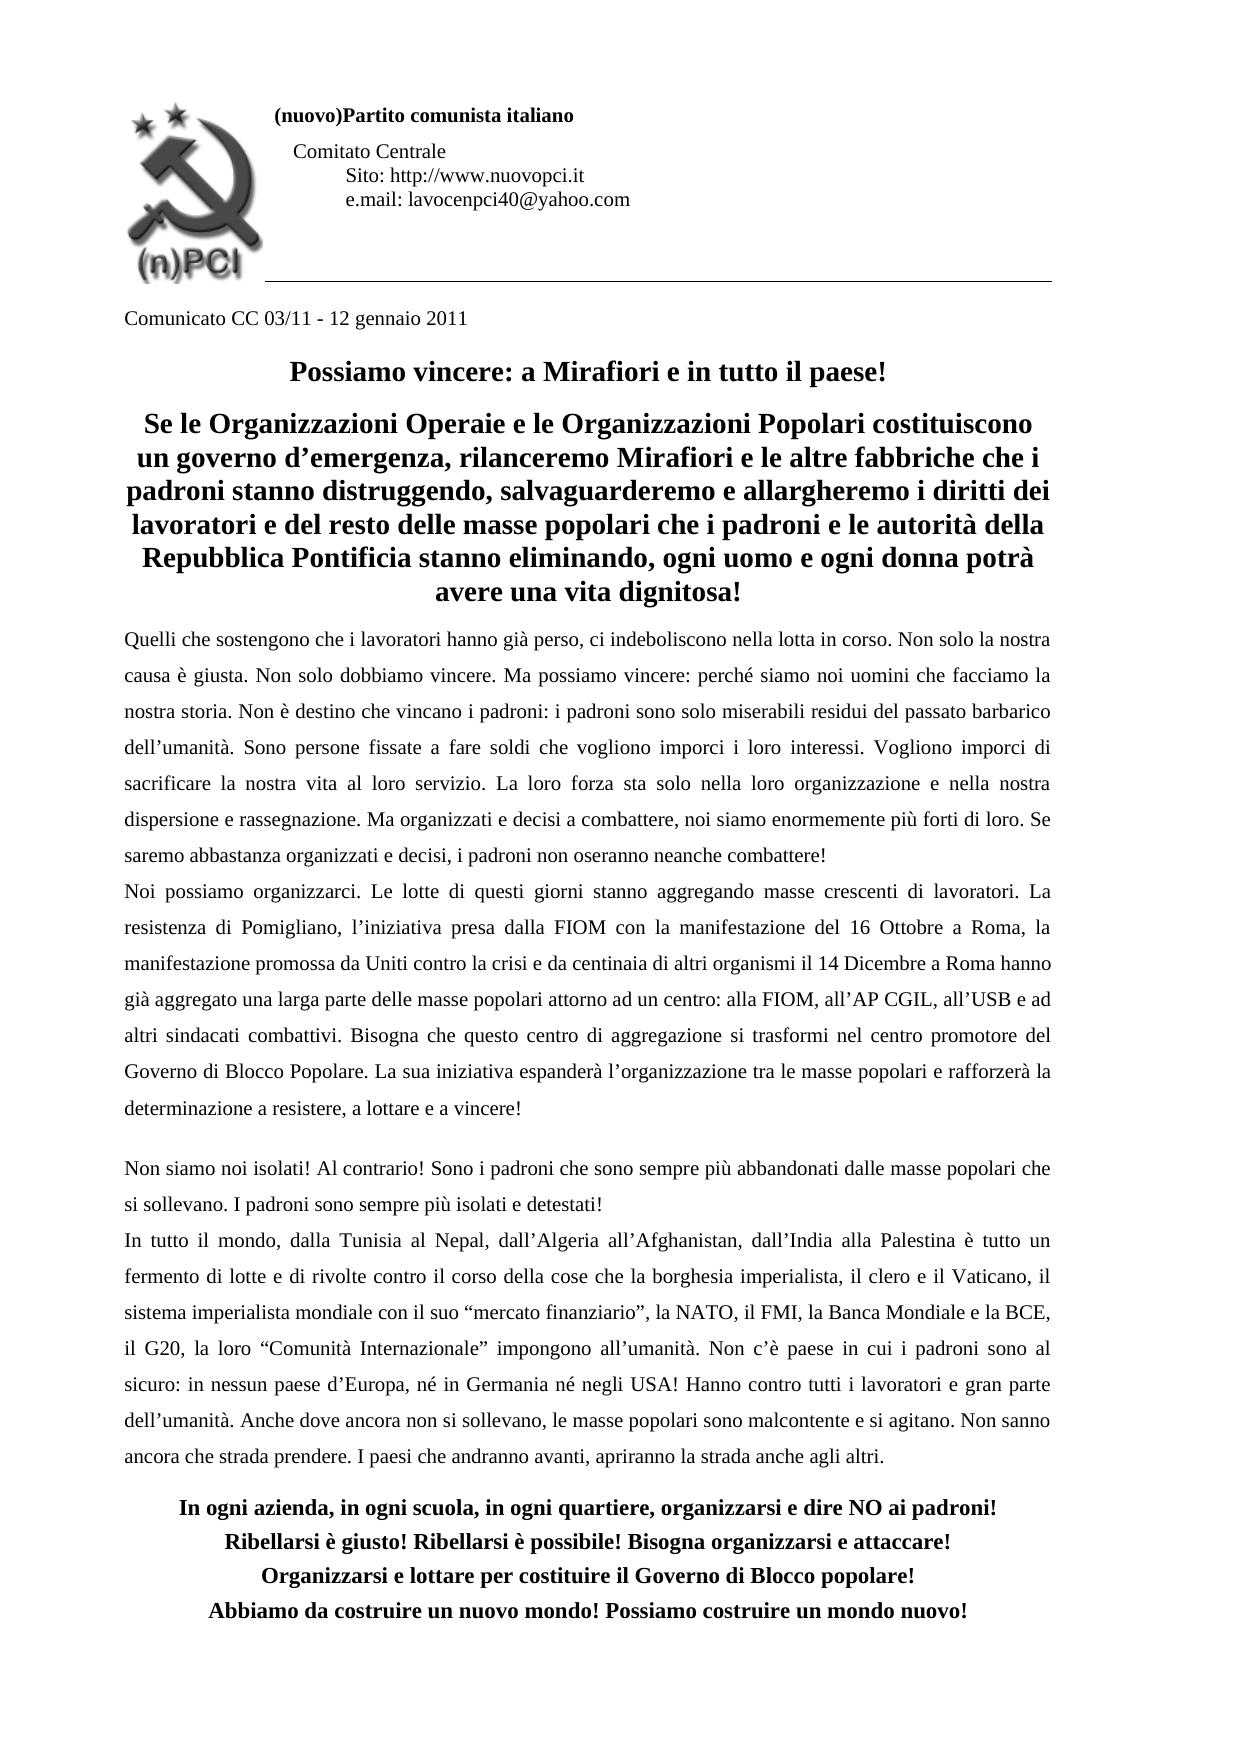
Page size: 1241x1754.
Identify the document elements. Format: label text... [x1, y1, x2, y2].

text In ogni azienda, in ogni scuola, in ogni quartiere, organizzarsi e dire NO ai padroni! [124, 1494, 1052, 1521]
text Quelli che sostengono che i lavoratori hanno già perso, ci indeboliscono nella lotta in corso. Non solo la nostra causa è giusta. Non solo dobbiamo vincere. Ma possiamo vincere: perché siamo noi uomini che facciamo la nostra storia. Non è destino che vincano i padroni: i padroni sono solo miserabili residui del passato barbarico dell’umanità. Sono persone fissate a fare soldi che vogliono imporci i loro interessi. Vogliono imporci di sacrificare la nostra vita al loro servizio. La loro forza sta solo nella loro organizzazione e nella nostra dispersione e rassegnazione. Ma organizzati e decisi a combattere, noi siamo enormemente più forti di loro. Se saremo abbastanza organizzati e decisi, i padroni non oseranno neanche combattere! [124, 627, 1052, 867]
text In tutto il mondo, dalla Tunisia al Nepal, dall’Algeria all’Afghanistan, dall’India alla Palestina è tutto un fermento di lotte e di rivolte contro il corso della cose che la borghesia imperialista, il clero e il Vaticano, il sistema imperialista mondiale con il suo “mercato finanziario”, la NATO, il FMI, la Banca Mondiale e la BCE, il G20, la loro “Comunità Internazionale” impongono all’umanità. Non c’è paese in cui i padroni sono al sicuro: in nessun paese d’Europa, né in Germania né negli USA! Hanno contro tutti i lavoratori e gran parte dell’umanità. Anche dove ancora non si sollevano, le masse popolari sono malcontente e si agitano. Non sanno ancora che strada prendere. I paesi che andranno avanti, apriranno la strada anche agli altri. [124, 1228, 1052, 1468]
text Comitato Centrale [293, 139, 1052, 163]
text Se le Organizzazioni Operaie e le Organizzazioni Popolari costituiscono un governo d’emergenza, rilanceremo Mirafiori e le altre fabbriche che i padroni stanno distruggendo, salvaguarderemo e allargheremo i diritti dei lavoratori e del resto delle masse popolari che i padroni e le autorità della Repubblica Pontificia stanno eliminando, ogni uomo e ogni donna potrà avere una vita dignitosa! [124, 406, 1052, 608]
text Abbiamo da costruire un nuovo mondo! Possiamo costruire un mondo nuovo! [124, 1597, 1052, 1623]
text Non siamo noi isolati! Al contrario! Sono i padroni che sono sempre più abbandonati dalle masse popolari che si sollevano. I padroni sono sempre più isolati e detestati! [124, 1156, 1052, 1216]
text Noi possiamo organizzarci. Le lotte di questi giorni stanno aggregando masse crescenti di lavoratori. La resistenza di Pomigliano, l’iniziativa presa dalla FIOM con la manifestazione del 16 Ottobre a Roma, la manifestazione promossa da Uniti contro la crisi e da centinaia di altri organismi il 14 Dicembre a Roma hanno già aggregato una larga parte delle masse popolari attorno ad un centro: alla FIOM, all’AP CGIL, all’USB e ad altri sindacati combattivi. Bisogna che questo centro di aggregazione si trasformi nel centro promotore del Governo di Blocco Popolare. La sua iniziativa espanderà l’organizzazione tra le masse popolari e rafforzerà la determinazione a resistere, a lottare e a vincere! [124, 879, 1052, 1119]
text Sito: http://www.nuovopci.it [345, 163, 1052, 187]
text Comunicato CC 03/11 - 12 gennaio 2011 [124, 306, 1052, 330]
picture [125, 98, 264, 284]
text Possiamo vincere: a Mirafiori e in tutto il paese! [124, 354, 1052, 387]
text e.mail: lavocenpci40@yahoo.com [345, 187, 1052, 211]
text Organizzarsi e lottare per costituire il Governo di Blocco popolare! [124, 1563, 1052, 1589]
text (nuovo)Partito comunista italiano [274, 103, 1052, 127]
text Ribellarsi è giusto! Ribellarsi è possibile! Bisogna organizzarsi e attaccare! [124, 1528, 1052, 1555]
